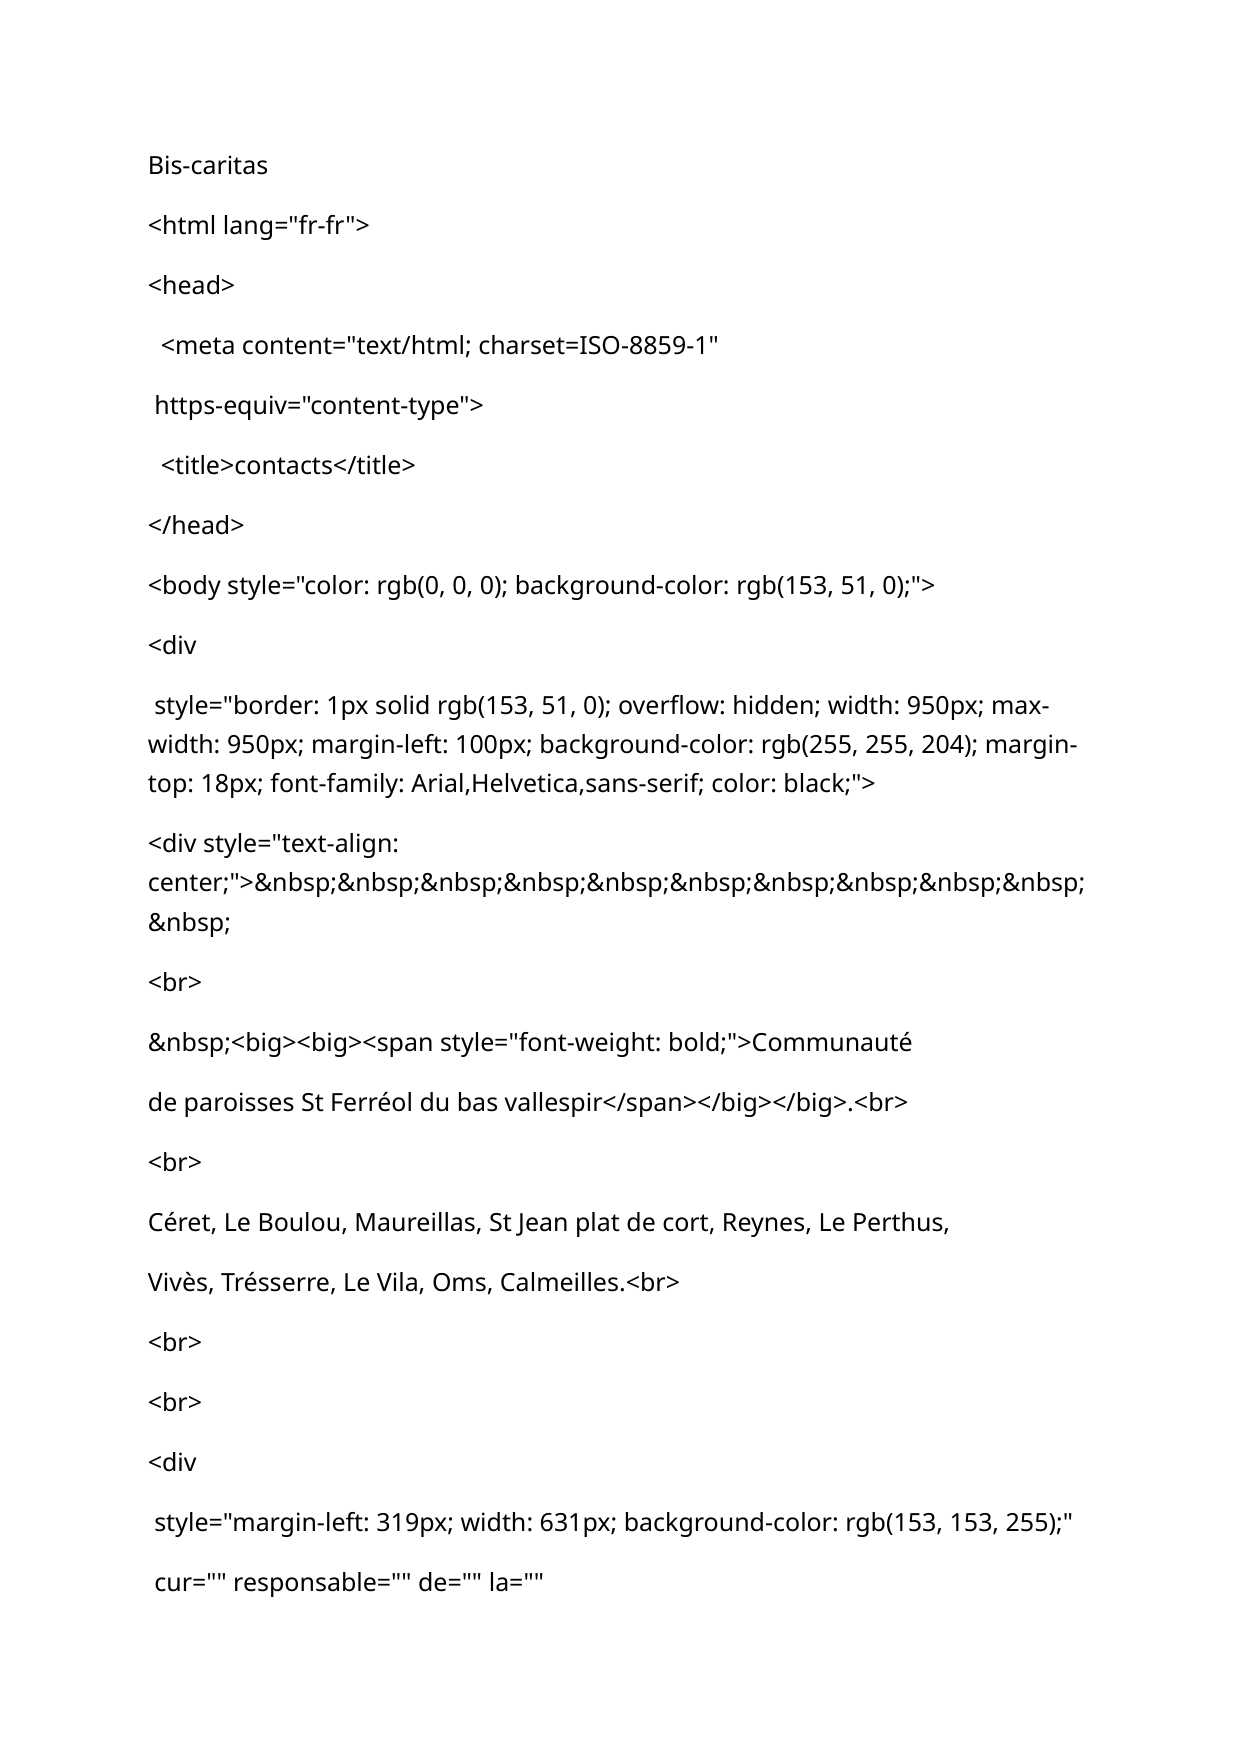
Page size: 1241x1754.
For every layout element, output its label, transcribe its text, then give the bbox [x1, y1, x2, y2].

text <br> [148, 964, 1093, 998]
text https-equiv="content-type"> [148, 388, 1093, 422]
text </head> [148, 508, 1093, 542]
text &nbsp;<big><big><span style="font-weight: bold;">Communauté [148, 1024, 1093, 1058]
text <div [148, 1444, 1093, 1478]
text Bis-caritas [148, 148, 1093, 182]
text Céret, Le Boulou, Maureillas, St Jean plat de cort, Reynes, Le Perthus, [148, 1204, 1093, 1238]
text <div [148, 628, 1093, 662]
text <br> [148, 1384, 1093, 1418]
text <meta content="text/html; charset=ISO-8859-1" [148, 328, 1093, 362]
text style="margin-left: 319px; width: 631px; background-color: rgb(153, 153, 255);" [148, 1504, 1093, 1538]
text <html lang="fr-fr"> [148, 208, 1093, 242]
text <br> [148, 1144, 1093, 1178]
text style="border: 1px solid rgb(153, 51, 0); overflow: hidden; width: 950px; max-width: 950px; margin-left: 100px; background-color: rgb(255, 255, 204); margin-top: 18px; font-family: Arial,Helvetica,sans-serif; color: black;"> [148, 688, 1093, 800]
text <head> [148, 268, 1093, 302]
text <body style="color: rgb(0, 0, 0); background-color: rgb(153, 51, 0);"> [148, 568, 1093, 602]
text de paroisses St Ferréol du bas vallespir</span></big></big>.<br> [148, 1084, 1093, 1118]
text cur="" responsable="" de="" la="" [148, 1564, 1093, 1598]
text <div style="text-align: center;">&nbsp;&nbsp;&nbsp;&nbsp;&nbsp;&nbsp;&nbsp;&nbsp;&nbsp;&nbsp;&nbsp; [148, 826, 1093, 938]
text <br> [148, 1324, 1093, 1358]
text <title>contacts</title> [148, 448, 1093, 482]
text Vivès, Trésserre, Le Vila, Oms, Calmeilles.<br> [148, 1264, 1093, 1298]
